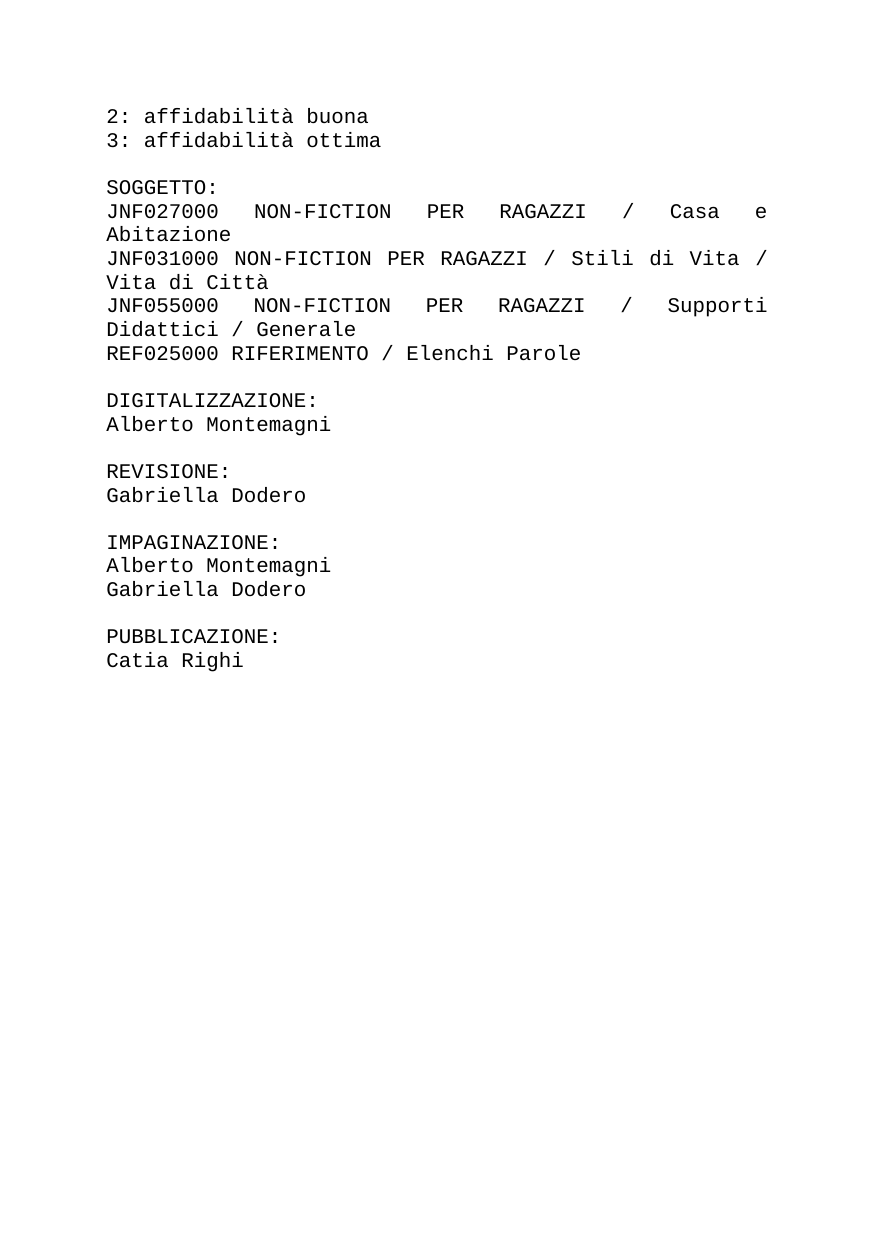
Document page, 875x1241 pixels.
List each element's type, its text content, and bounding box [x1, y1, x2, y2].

text JNF055000 NON-FICTION PER RAGAZZI / Supporti Didattici / Generale [106, 295, 768, 343]
text PUBBLICAZIONE: [106, 626, 768, 650]
text SOGGETTO: [106, 177, 768, 201]
text REVISIONE: [106, 461, 768, 484]
text 3: affidabilità ottima [106, 130, 768, 153]
text IMPAGINAZIONE: [106, 532, 768, 556]
text Catia Righi [106, 650, 768, 674]
text Gabriella Dodero [106, 484, 768, 508]
text Gabriella Dodero [106, 579, 768, 603]
text Alberto Montemagni [106, 556, 768, 579]
text JNF031000 NON-FICTION PER RAGAZZI / Stili di Vita / Vita di Città [106, 248, 768, 295]
text REF025000 RIFERIMENTO / Elenchi Parole [106, 343, 768, 366]
text 2: affidabilità buona [106, 106, 768, 130]
text Alberto Montemagni [106, 414, 768, 437]
text DIGITALIZZAZIONE: [106, 390, 768, 414]
text JNF027000 NON-FICTION PER RAGAZZI / Casa e Abitazione [106, 201, 768, 248]
